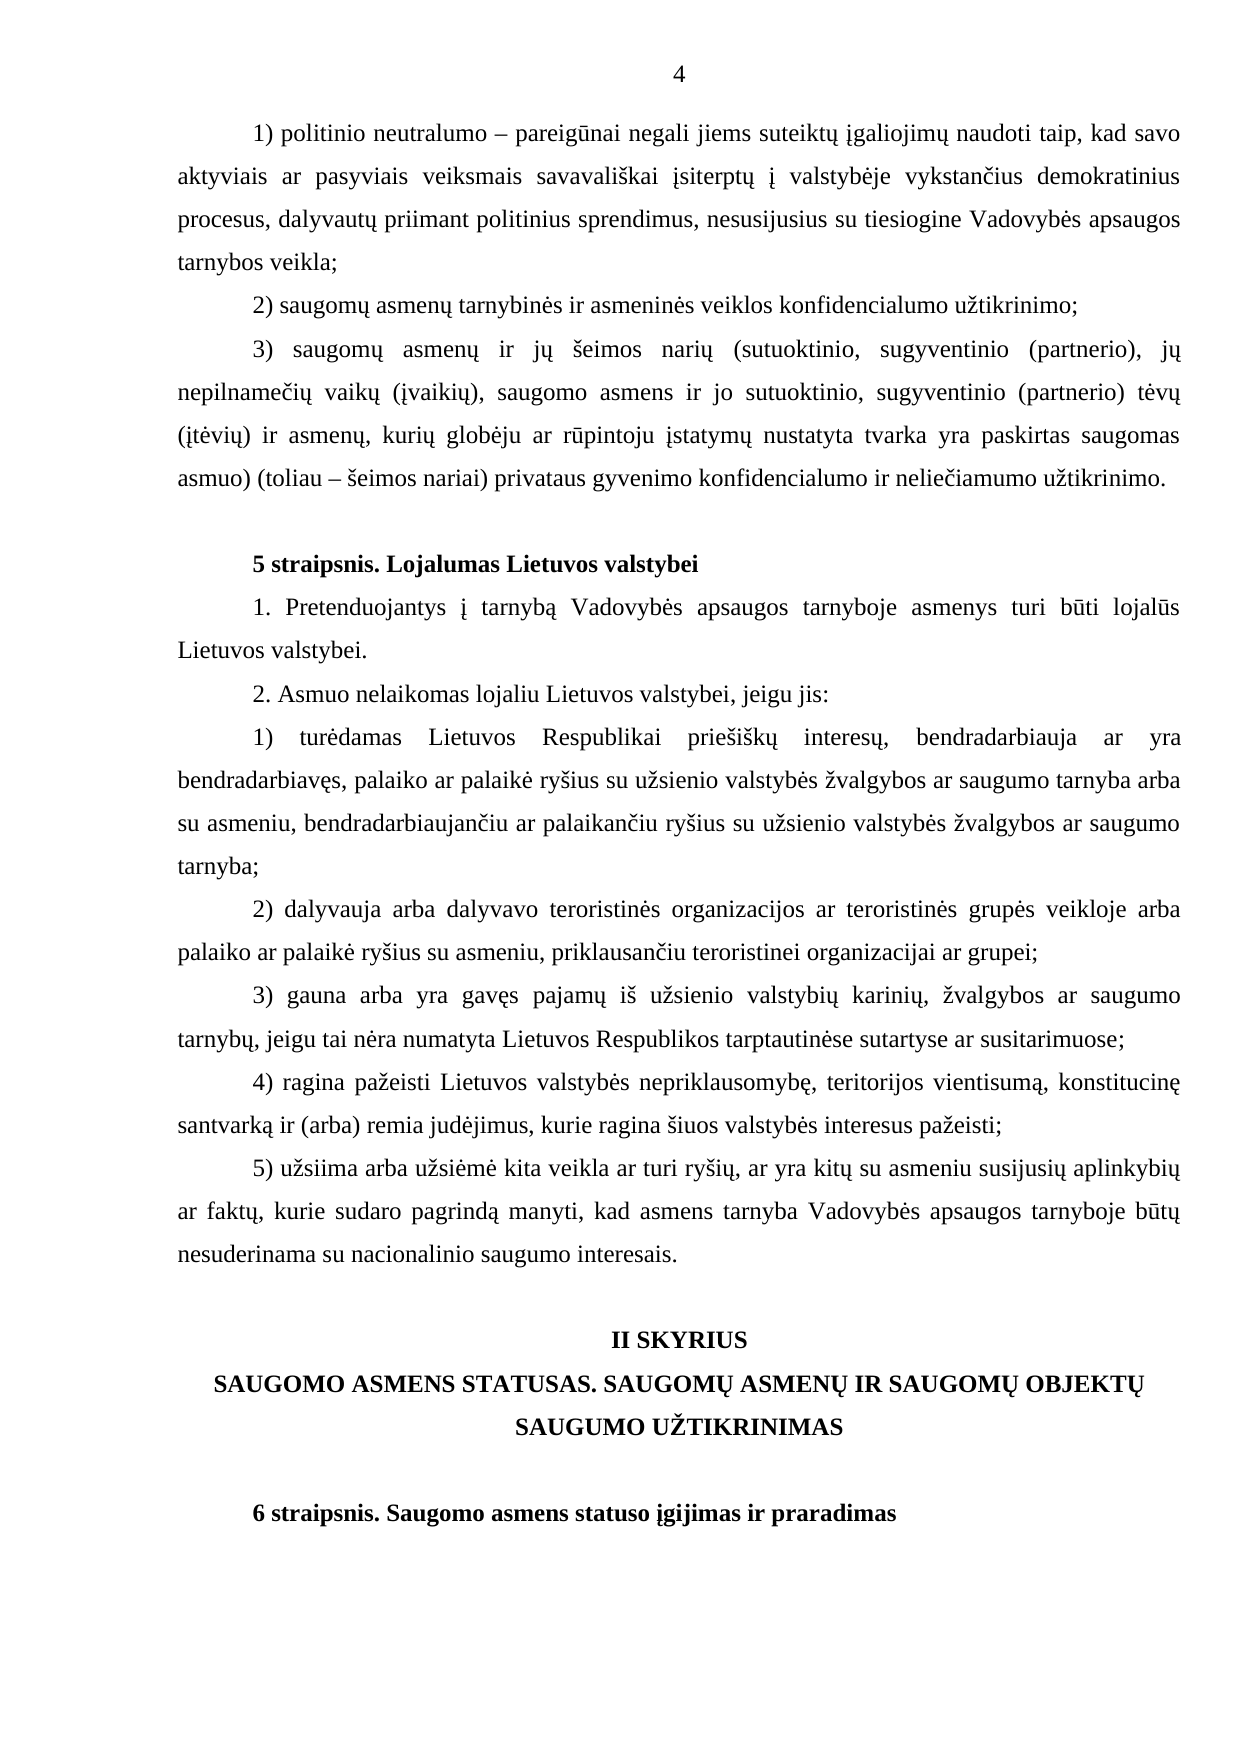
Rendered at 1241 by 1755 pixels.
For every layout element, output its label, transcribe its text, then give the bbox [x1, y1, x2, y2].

text 2. Asmuo nelaikomas lojaliu Lietuvos valstybei, jeigu jis: [177, 679, 1181, 707]
text 1) turėdamas Lietuvos Respublikai priešiškų interesų, bendradarbiauja ar yra bendradarbiavęs, palaiko ar palaikė ryšius su užsienio valstybės žvalgybos ar saugumo tarnyba arba su asmeniu, bendradarbiaujančiu ar palaikančiu ryšius su užsienio valstybės žvalgybos ar saugumo tarnyba; [177, 722, 1181, 880]
text 1. Pretenduojantys į tarnybą Vadovybės apsaugos tarnyboje asmenys turi būti lojalūs Lietuvos valstybei. [177, 592, 1181, 664]
text 6 straipsnis. Saugomo asmens statuso įgijimas ir praradimas [177, 1498, 1181, 1527]
text II SKYRIUS [177, 1326, 1181, 1354]
text 5 straipsnis. Lojalumas Lietuvos valstybei [177, 549, 1181, 578]
text 2) saugomų asmenų tarnybinės ir asmeninės veiklos konfidencialumo užtikrinimo; [177, 291, 1181, 319]
text 1) politinio neutralumo – pareigūnai negali jiems suteiktų įgaliojimų naudoti taip, kad savo aktyviais ar pasyviais veiksmais savavališkai įsiterptų į valstybėje vykstančius demokratinius procesus, dalyvautų priimant politinius sprendimus, nesusijusius su tiesiogine Vadovybės apsaugos tarnybos veikla; [177, 118, 1181, 276]
text 4) ragina pažeisti Lietuvos valstybės nepriklausomybę, teritorijos vientisumą, konstitucinę santvarką ir (arba) remia judėjimus, kurie ragina šiuos valstybės interesus pažeisti; [177, 1067, 1181, 1139]
text 3) saugomų asmenų ir jų šeimos narių (sutuoktinio, sugyventinio (partnerio), jų nepilnamečių vaikų (įvaikių), saugomo asmens ir jo sutuoktinio, sugyventinio (partnerio) tėvų (įtėvių) ir asmenų, kurių globėju ar rūpintoju įstatymų nustatyta tvarka yra paskirtas saugomas asmuo) (toliau – šeimos nariai) privataus gyvenimo konfidencialumo ir neliečiamumo užtikrinimo. [177, 334, 1181, 492]
text SAUGOMO ASMENS STATUSAS. SAUGOMŲ ASMENŲ IR SAUGOMŲ OBJEKTŲ SAUGUMO UŽTIKRINIMAS [177, 1369, 1181, 1441]
text 3) gauna arba yra gavęs pajamų iš užsienio valstybių karinių, žvalgybos ar saugumo tarnybų, jeigu tai nėra numatyta Lietuvos Respublikos tarptautinėse sutartyse ar susitarimuose; [177, 981, 1181, 1052]
text 5) užsiima arba užsiėmė kita veikla ar turi ryšių, ar yra kitų su asmeniu susijusių aplinkybių ar faktų, kurie sudaro pagrindą manyti, kad asmens tarnyba Vadovybės apsaugos tarnyboje būtų nesuderinama su nacionalinio saugumo interesais. [177, 1153, 1181, 1268]
text 2) dalyvauja arba dalyvavo teroristinės organizacijos ar teroristinės grupės veikloje arba palaiko ar palaikė ryšius su asmeniu, priklausančiu teroristinei organizacijai ar grupei; [177, 894, 1181, 966]
